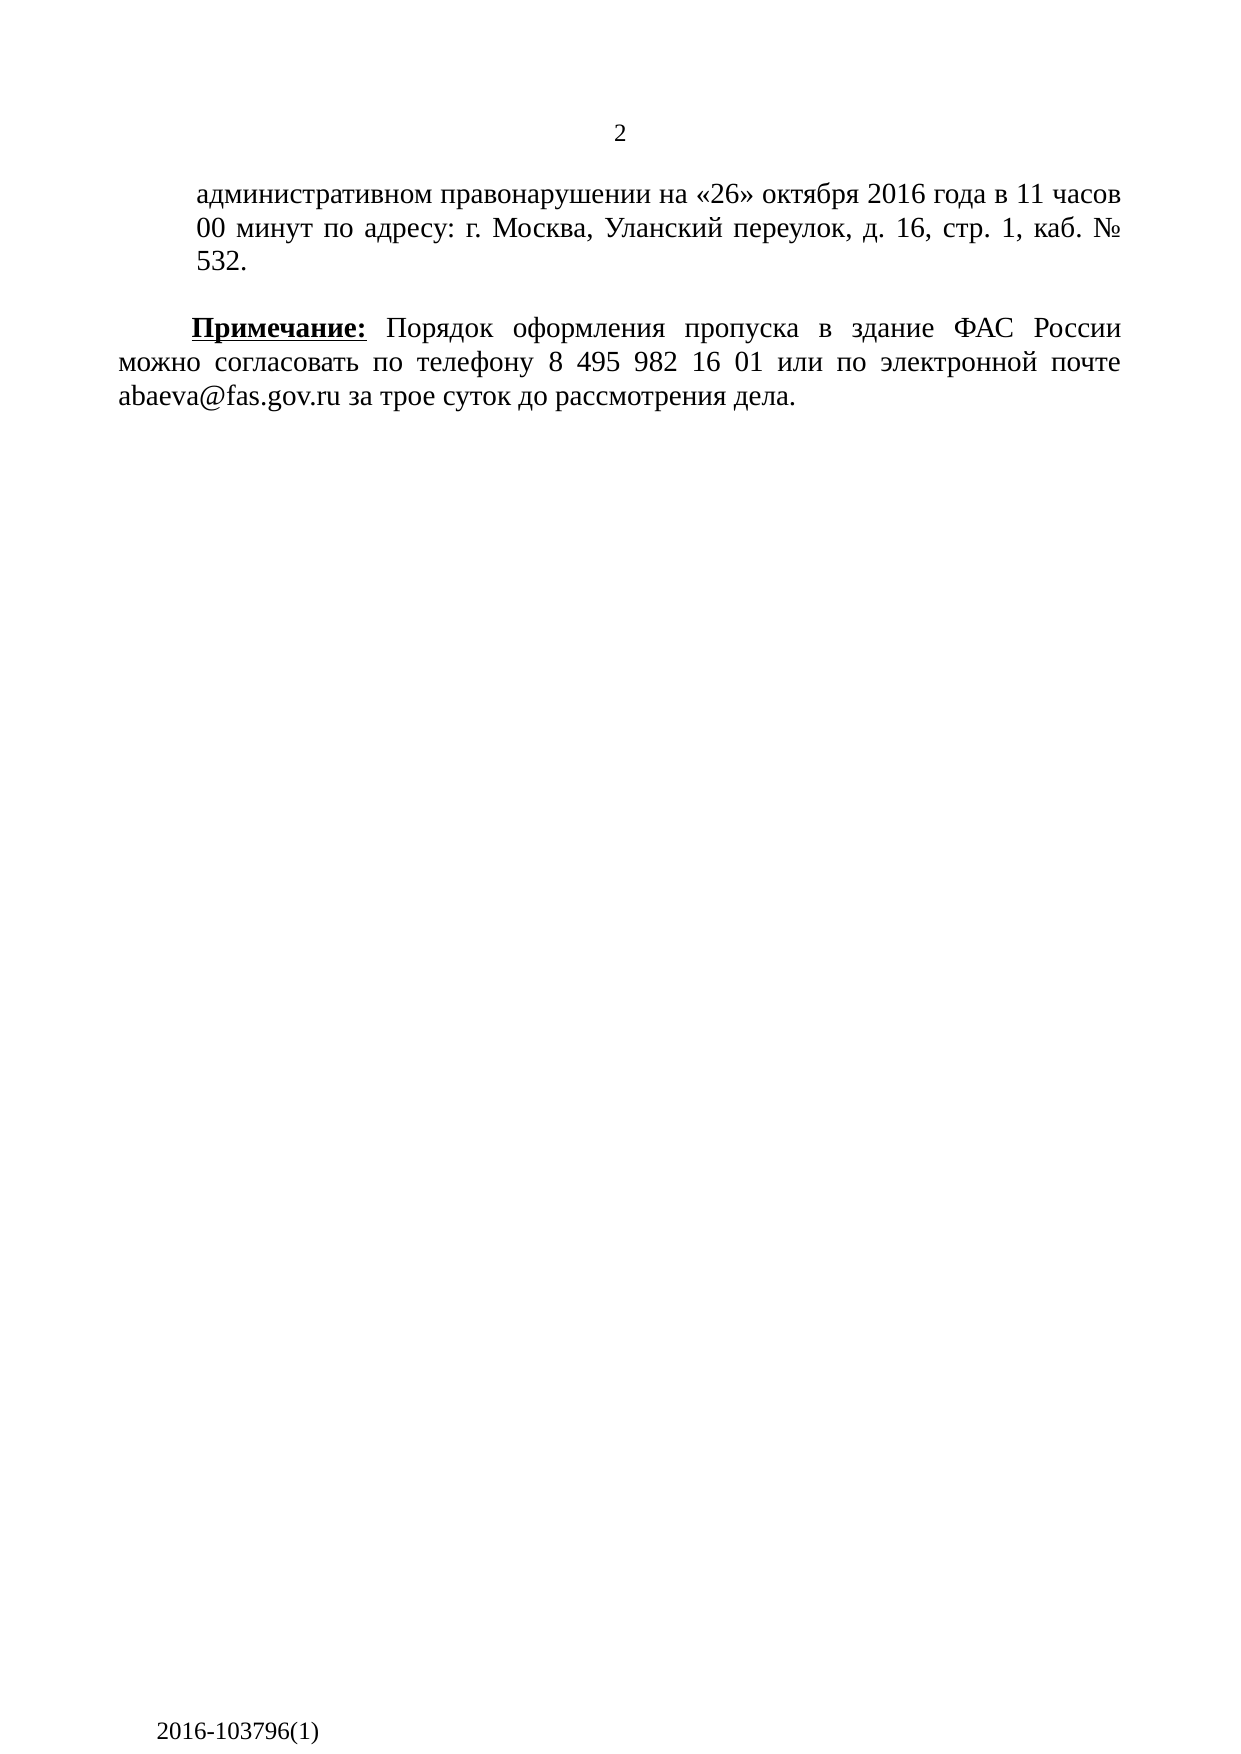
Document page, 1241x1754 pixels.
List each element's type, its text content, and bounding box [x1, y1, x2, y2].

text административном правонарушении на «26» октября 2016 года в 11 часов 00 минут по адресу: г. Москва, Уланский переулок, д. 16, стр. 1, каб. № 532. [196, 176, 1122, 277]
text Примечание: Порядок оформления пропуска в здание ФАС России можно согласовать по телефону 8 495 982 16 01 или по электронной почте abaeva@fas.gov.ru за трое суток до рассмотрения дела. [118, 311, 1122, 411]
